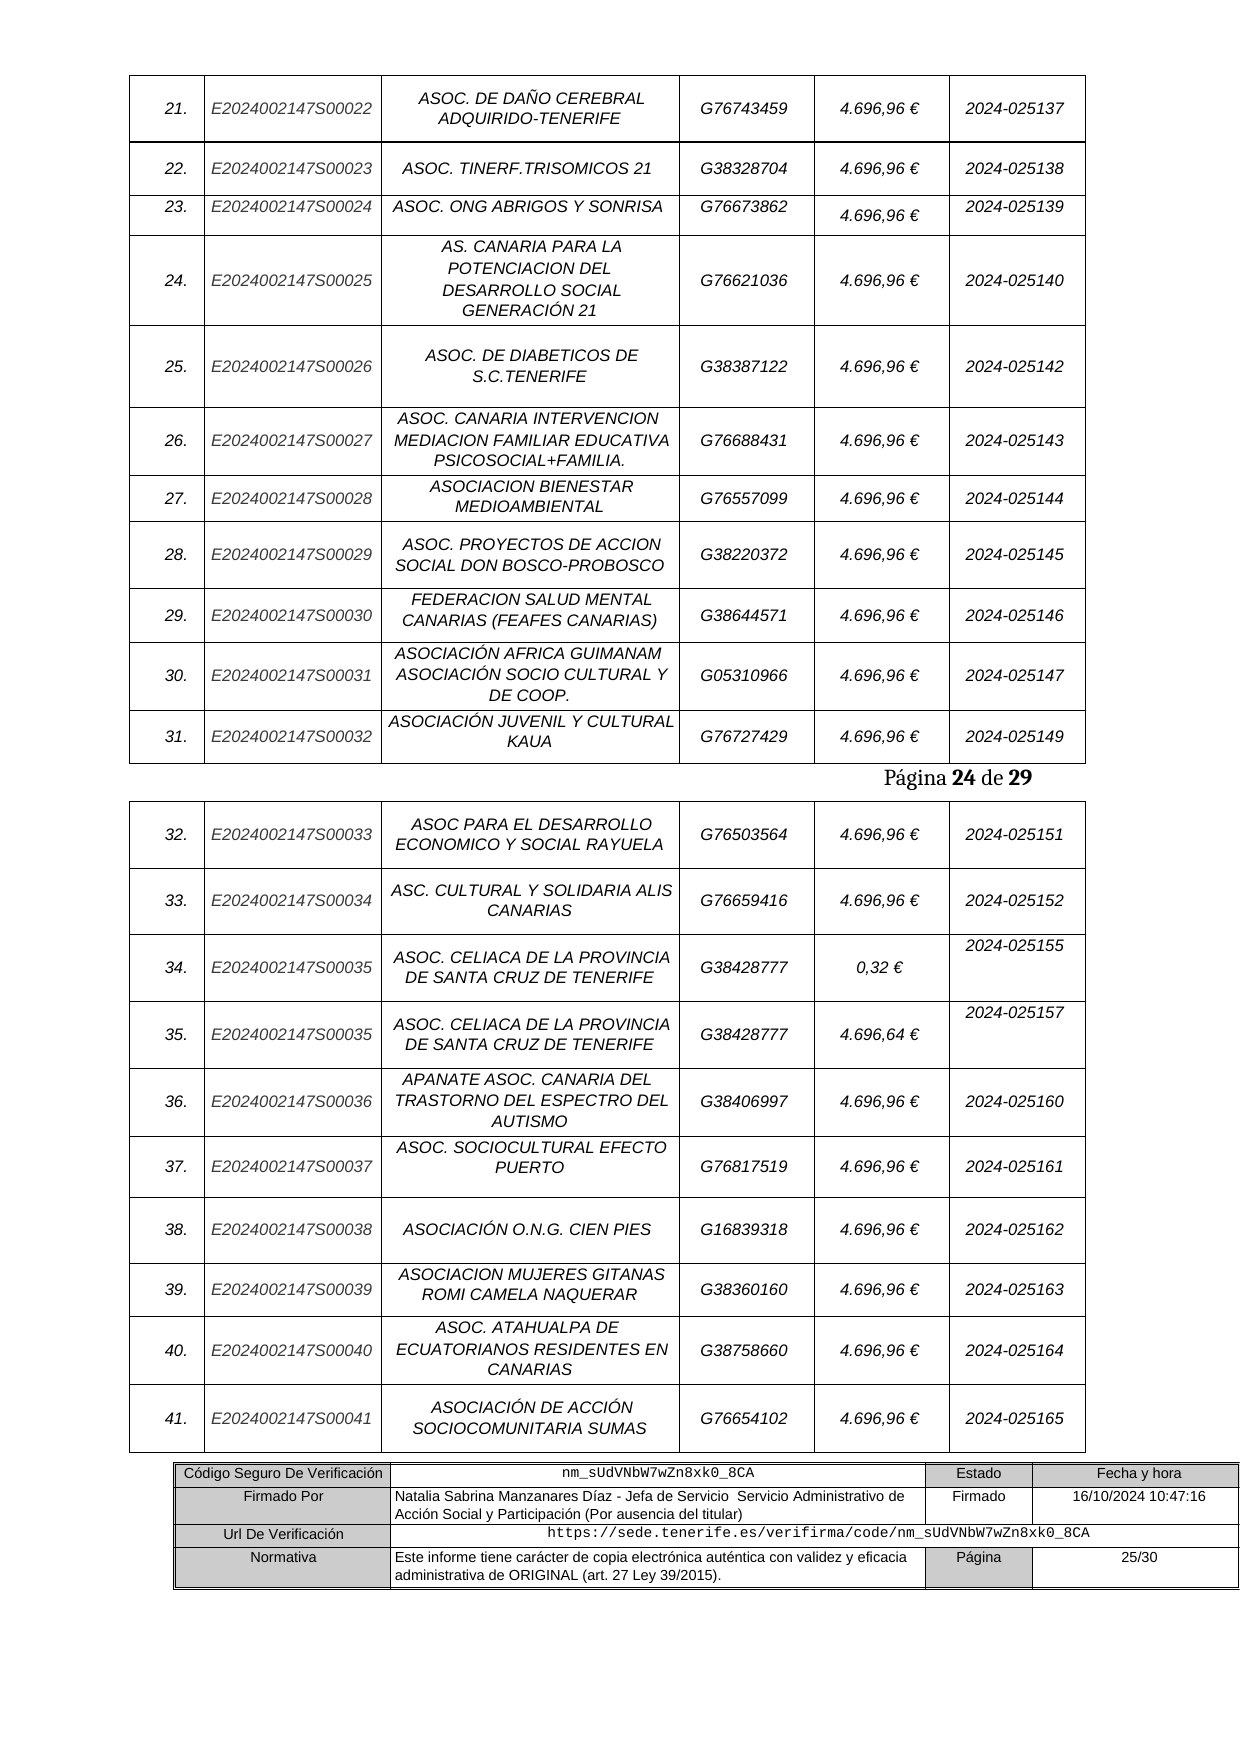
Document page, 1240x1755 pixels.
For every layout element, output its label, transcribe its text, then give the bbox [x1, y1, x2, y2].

table_cell 2024-025142 [950, 326, 1085, 407]
table_cell E2024002147S00035 [205, 1002, 381, 1068]
table_cell G76621036 [680, 236, 814, 325]
table_cell 24. [130, 236, 204, 325]
table_cell 2024-025147 [950, 643, 1085, 709]
table_cell E2024002147S00023 [205, 143, 381, 195]
table_cell 39. [130, 1264, 204, 1316]
table_cell 28. [130, 522, 204, 588]
table_cell 2024-025137 [950, 76, 1085, 141]
table_cell E2024002147S00027 [205, 408, 381, 475]
table_cell 21. [130, 76, 204, 141]
table_cell E2024002147S00026 [205, 326, 381, 407]
table_header 32. [130, 802, 204, 867]
table_cell E2024002147S00028 [205, 476, 381, 521]
table_cell 4.696,96 € [815, 1317, 949, 1384]
table_cell G38428777 [680, 935, 814, 1001]
table_cell 2024-025160 [950, 1069, 1085, 1136]
table_cell E2024002147S00038 [205, 1198, 381, 1263]
table_cell ASOCIACIÓN O.N.G. CIEN PIES [382, 1198, 679, 1263]
table_cell 4.696,96 € [815, 589, 949, 642]
table_cell 40. [130, 1317, 204, 1384]
table_cell ASOC. CELIACA DE LA PROVINCIA DE SANTA CRUZ DE TENERIFE [382, 935, 679, 1001]
table_cell 4.696,96 € [815, 476, 949, 521]
table_cell 2024-025144 [950, 476, 1085, 521]
table_cell 34. [130, 935, 204, 1001]
table_cell 36. [130, 1069, 204, 1136]
table_cell G38428777 [680, 1002, 814, 1068]
table_cell G76688431 [680, 408, 814, 475]
table_cell AS. CANARIA PARA LA POTENCIACION DEL DESARROLLO SOCIAL GENERACIÓN 21 [382, 236, 679, 325]
table_cell 2024-025146 [950, 589, 1085, 642]
table_cell 4.696,96 € [815, 522, 949, 588]
table_cell G16839318 [680, 1198, 814, 1263]
table_cell 31. [130, 711, 204, 763]
table_cell 33. [130, 869, 204, 934]
table_cell G38328704 [680, 143, 814, 195]
table_cell E2024002147S00034 [205, 869, 381, 934]
table_cell ASOCIACIÓN JUVENIL Y CULTURAL KAUA [382, 711, 679, 763]
table_cell G38406997 [680, 1069, 814, 1136]
table_cell 2024-025155 [950, 935, 1085, 1001]
table_cell E2024002147S00036 [205, 1069, 381, 1136]
table_cell 2024-025152 [950, 869, 1085, 934]
table_cell ASOC. DE DIABETICOS DE S.C.TENERIFE [382, 326, 679, 407]
table_cell 2024-025162 [950, 1198, 1085, 1263]
table_cell 2024-025143 [950, 408, 1085, 475]
table_cell 25. [130, 326, 204, 407]
table_cell ASOC. CANARIA INTERVENCION MEDIACION FAMILIAR EDUCATIVA PSICOSOCIAL+FAMILIA. [382, 408, 679, 475]
table_cell 2024-025145 [950, 522, 1085, 588]
table_cell 4.696,96 € [815, 196, 949, 235]
table_cell ASOC. SOCIOCULTURAL EFECTO PUERTO [382, 1137, 679, 1197]
table_cell G38644571 [680, 589, 814, 642]
table_cell 4.696,96 € [815, 326, 949, 407]
table_cell G76727429 [680, 711, 814, 763]
table_cell 4.696,96 € [815, 236, 949, 325]
table_cell 41. [130, 1385, 204, 1452]
table_cell 4.696,96 € [815, 143, 949, 195]
table_cell 26. [130, 408, 204, 475]
table_cell G05310966 [680, 643, 814, 709]
table_cell 4.696,96 € [815, 76, 949, 141]
table_cell 2024-025157 [950, 1002, 1085, 1068]
table_cell E2024002147S00031 [205, 643, 381, 709]
table_cell G76557099 [680, 476, 814, 521]
table_cell G38387122 [680, 326, 814, 407]
table_cell E2024002147S00041 [205, 1385, 381, 1452]
table_cell ASOCIACIÓN DE ACCIÓN SOCIOCOMUNITARIA SUMAS [382, 1385, 679, 1452]
table_cell ASOC. ATAHUALPA DE ECUATORIANOS RESIDENTES EN CANARIAS [382, 1317, 679, 1384]
table_cell E2024002147S00025 [205, 236, 381, 325]
table_cell 4.696,96 € [815, 1385, 949, 1452]
table_cell E2024002147S00029 [205, 522, 381, 588]
table_header 4.696,96 € [815, 802, 949, 867]
table_cell ASOC. ONG ABRIGOS Y SONRISA [382, 196, 679, 235]
table_cell ASOC. TINERF.TRISOMICOS 21 [382, 143, 679, 195]
table_cell ASOCIACION MUJERES GITANAS ROMI CAMELA NAQUERAR [382, 1264, 679, 1316]
table_cell E2024002147S00030 [205, 589, 381, 642]
table_cell G76743459 [680, 76, 814, 141]
table_cell 2024-025165 [950, 1385, 1085, 1452]
table_cell 2024-025138 [950, 143, 1085, 195]
table_cell E2024002147S00035 [205, 935, 381, 1001]
table_cell 2024-025164 [950, 1317, 1085, 1384]
table_cell APANATE ASOC. CANARIA DEL TRASTORNO DEL ESPECTRO DEL AUTISMO [382, 1069, 679, 1136]
table_cell G38360160 [680, 1264, 814, 1316]
table_cell 0,32 € [815, 935, 949, 1001]
table_cell 4.696,96 € [815, 1069, 949, 1136]
table_header G76503564 [680, 802, 814, 867]
table_cell 4.696,96 € [815, 408, 949, 475]
table_cell E2024002147S00032 [205, 711, 381, 763]
table_cell 2024-025163 [950, 1264, 1085, 1316]
table_cell E2024002147S00040 [205, 1317, 381, 1384]
table_cell ASOC. CELIACA DE LA PROVINCIA DE SANTA CRUZ DE TENERIFE [382, 1002, 679, 1068]
table_cell 4.696,96 € [815, 643, 949, 709]
table_cell G76817519 [680, 1137, 814, 1197]
table_cell 2024-025140 [950, 236, 1085, 325]
table_cell G76659416 [680, 869, 814, 934]
table_cell ASOCIACION BIENESTAR MEDIOAMBIENTAL [382, 476, 679, 521]
table_cell 23. [130, 196, 204, 235]
table_cell G76673862 [680, 196, 814, 235]
table_cell ASOC. PROYECTOS DE ACCION SOCIAL DON BOSCO-PROBOSCO [382, 522, 679, 588]
table_cell E2024002147S00039 [205, 1264, 381, 1316]
table_cell 37. [130, 1137, 204, 1197]
table_cell 30. [130, 643, 204, 709]
table_cell 35. [130, 1002, 204, 1068]
table_cell FEDERACION SALUD MENTAL CANARIAS (FEAFES CANARIAS) [382, 589, 679, 642]
table_cell E2024002147S00037 [205, 1137, 381, 1197]
table_cell 22. [130, 143, 204, 195]
table_cell 4.696,96 € [815, 1264, 949, 1316]
table_cell 4.696,64 € [815, 1002, 949, 1068]
table_cell ASOC. DE DAÑO CEREBRAL ADQUIRIDO-TENERIFE [382, 76, 679, 141]
table_cell G38758660 [680, 1317, 814, 1384]
text Página 24 de 29 [883, 764, 1042, 791]
table_cell 38. [130, 1198, 204, 1263]
table_cell 4.696,96 € [815, 1198, 949, 1263]
table_cell 2024-025139 [950, 196, 1085, 235]
table_cell G38220372 [680, 522, 814, 588]
table_cell 2024-025149 [950, 711, 1085, 763]
table_header E2024002147S00033 [205, 802, 381, 867]
table_cell G76654102 [680, 1385, 814, 1452]
table_cell ASOCIACIÓN AFRICA GUIMANAM ASOCIACIÓN SOCIO CULTURAL Y DE COOP. [382, 643, 679, 709]
table_header 2024-025151 [950, 802, 1085, 867]
table_cell 27. [130, 476, 204, 521]
table_header ASOC PARA EL DESARROLLO ECONOMICO Y SOCIAL RAYUELA [382, 802, 679, 867]
table_cell E2024002147S00024 [205, 196, 381, 235]
table_cell 4.696,96 € [815, 711, 949, 763]
table_cell 4.696,96 € [815, 1137, 949, 1197]
table_cell 4.696,96 € [815, 869, 949, 934]
table_cell ASC. CULTURAL Y SOLIDARIA ALIS CANARIAS [382, 869, 679, 934]
table_cell 2024-025161 [950, 1137, 1085, 1197]
table_cell E2024002147S00022 [205, 76, 381, 141]
table_cell 29. [130, 589, 204, 642]
